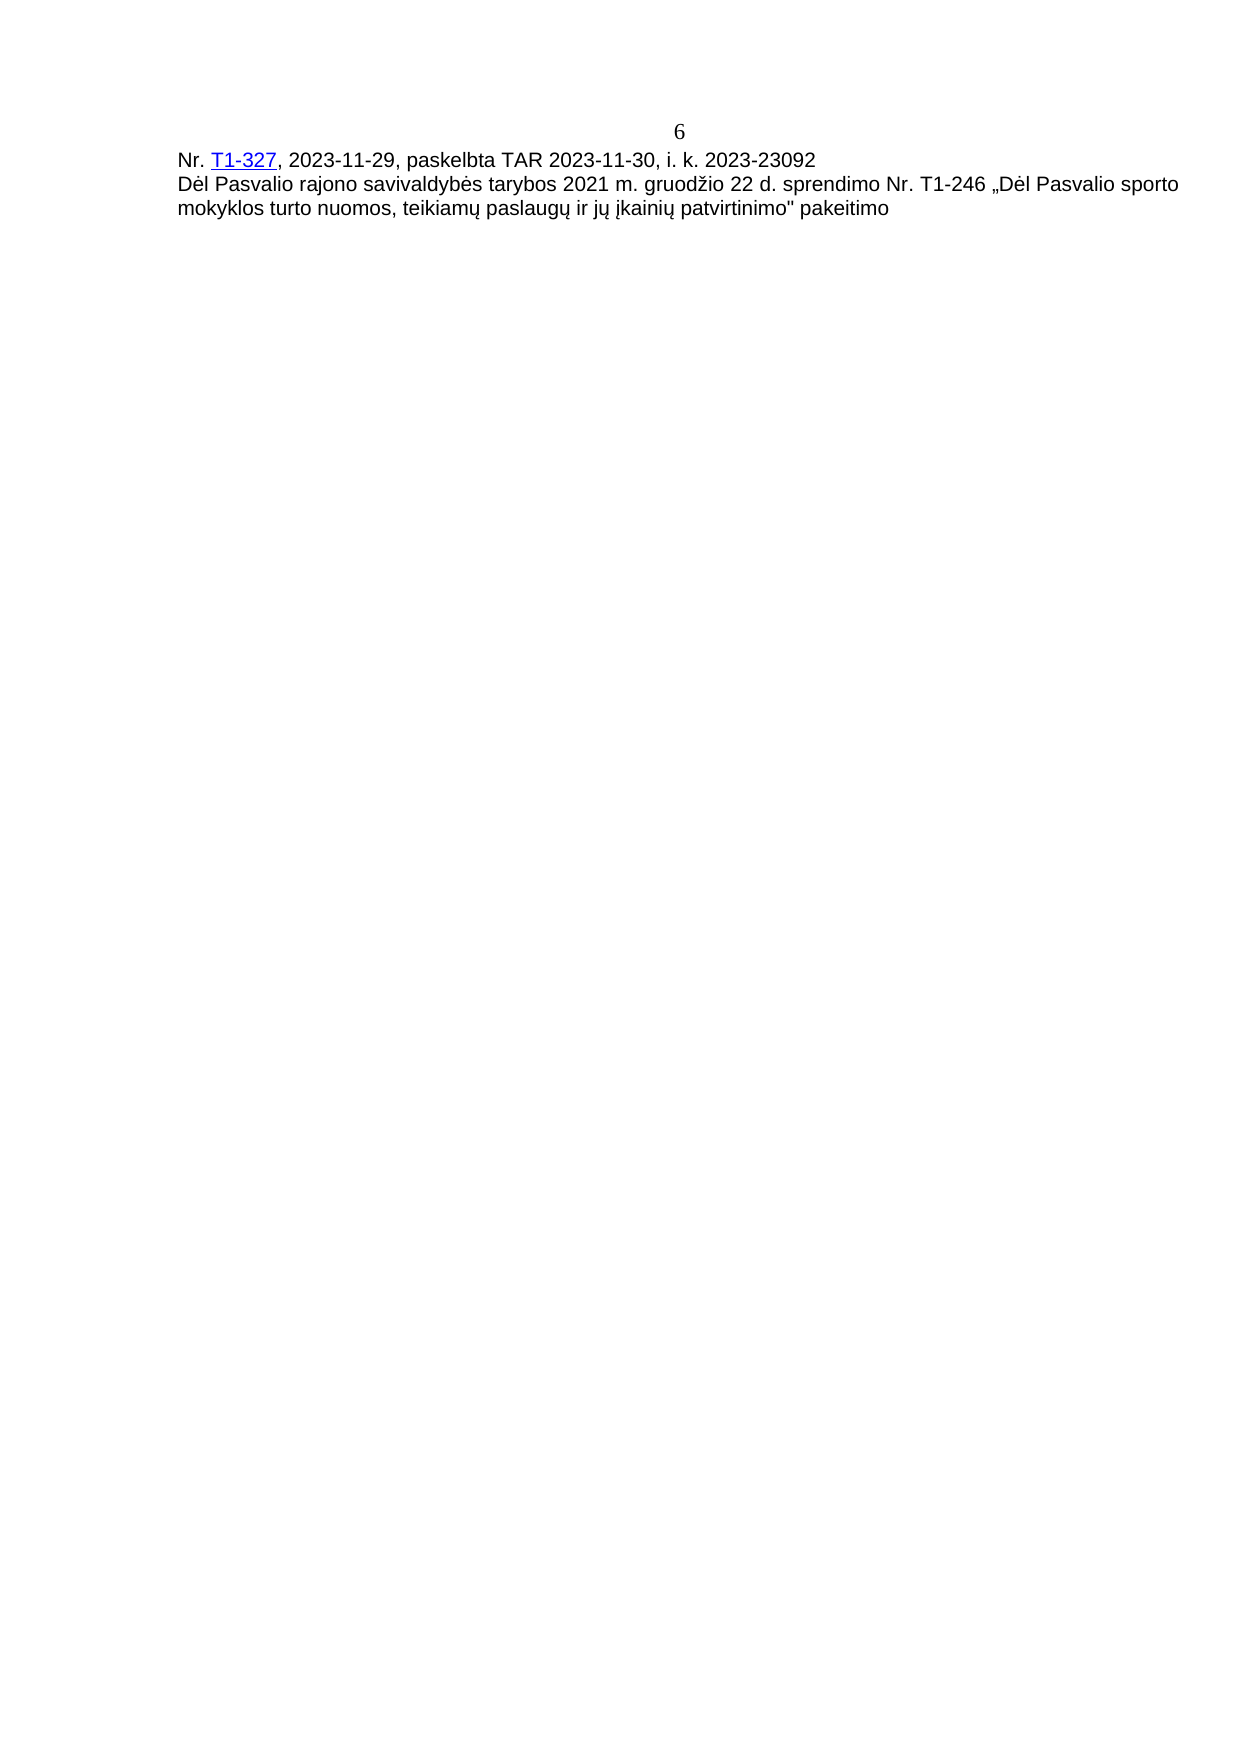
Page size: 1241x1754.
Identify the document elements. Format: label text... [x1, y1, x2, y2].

text Dėl Pasvalio rajono savivaldybės tarybos 2021 m. gruodžio 22 d. sprendimo Nr. T1-246 „Dėl Pasvalio sporto mokyklos turto nuomos, teikiamų paslaugų ir jų įkainių patvirtinimo" pakeitimo [177, 172, 1181, 219]
text Nr. T1-327, 2023-11-29, paskelbta TAR 2023-11-30, i. k. 2023-23092 [177, 148, 1181, 172]
